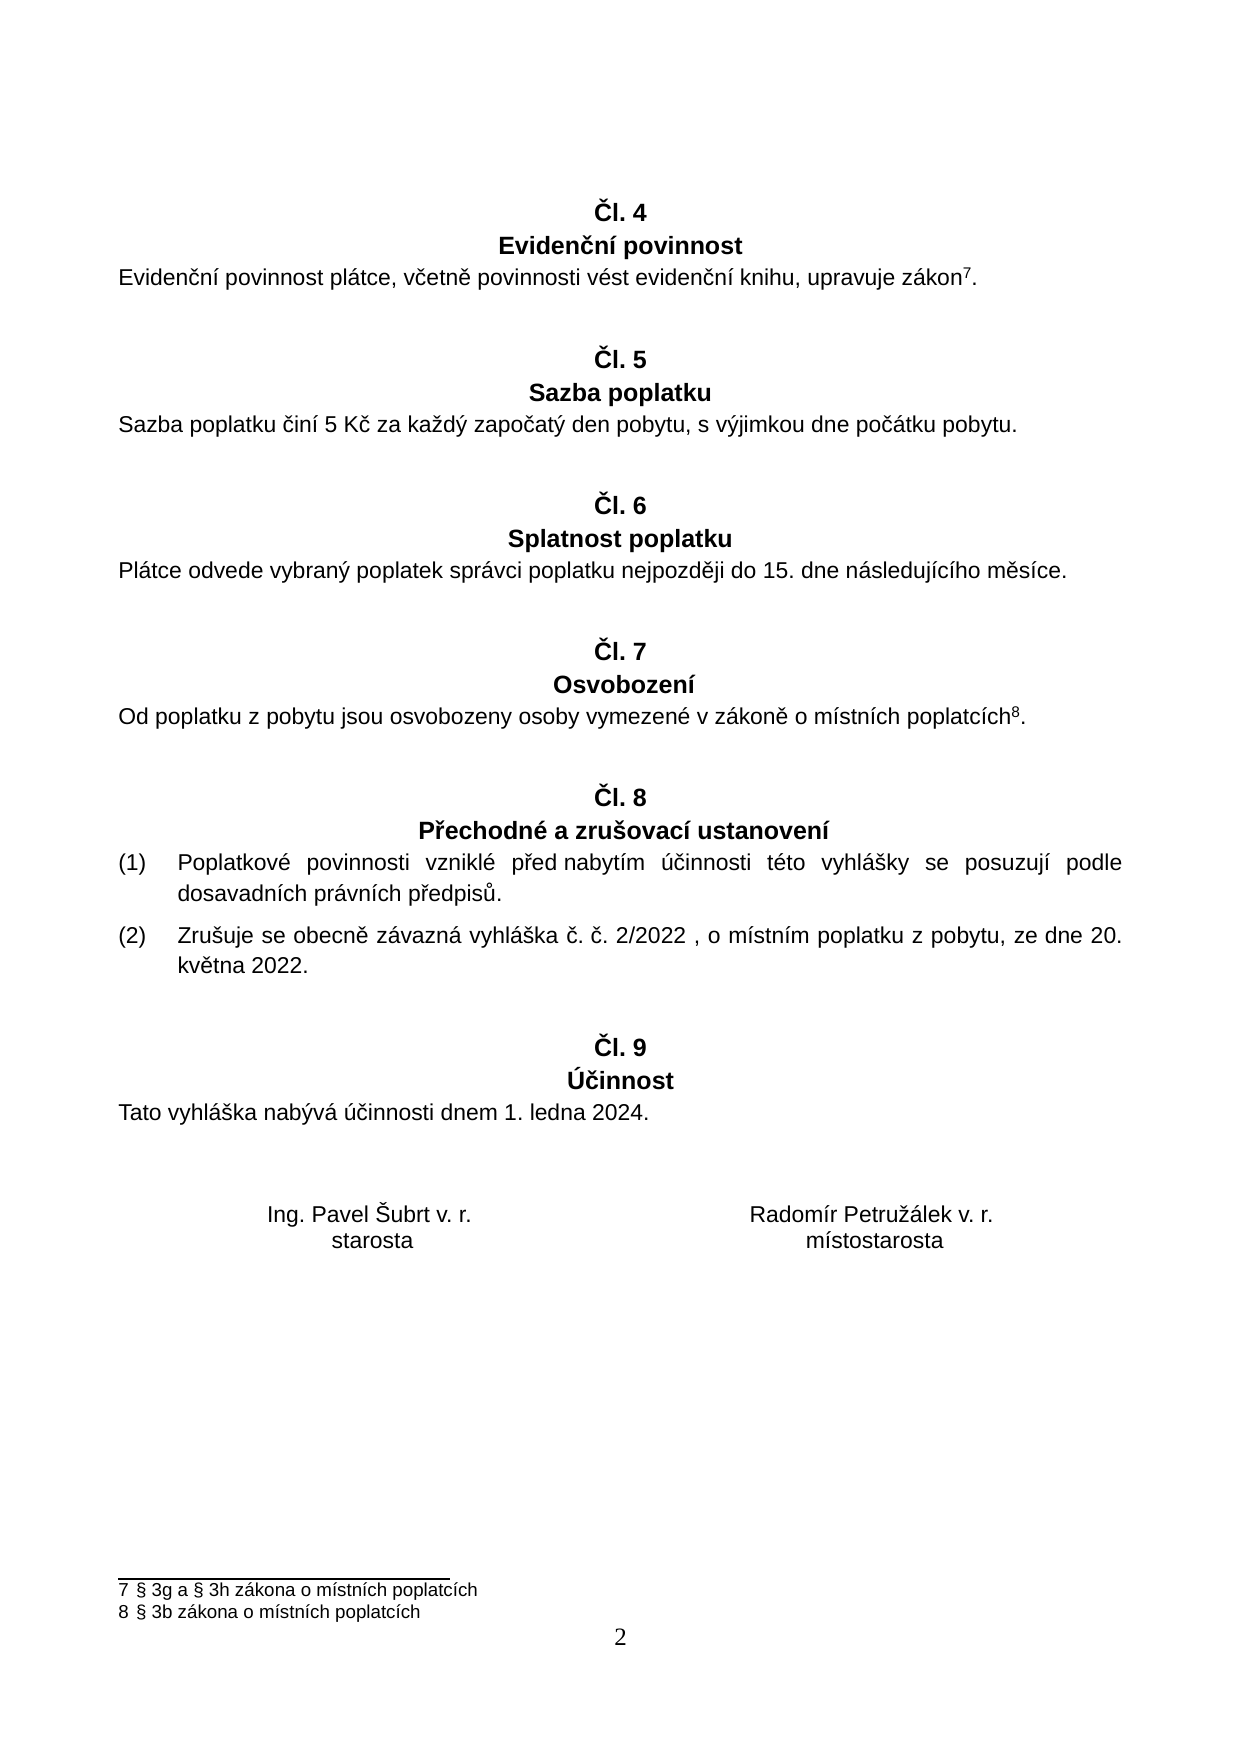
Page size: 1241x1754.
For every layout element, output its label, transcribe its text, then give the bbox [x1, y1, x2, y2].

list Poplatkové povinnosti vzniklé před nabytím účinnosti této vyhlášky se posuzují podle dosavadních právních předpisů. [118, 849, 1122, 906]
text § 3g a § 3h zákona o místních poplatcích [118, 1579, 1122, 1601]
text § 3b zákona o místních poplatcích [118, 1601, 1122, 1622]
list Zrušuje se obecně závazná vyhláška č. č. 2/2022 , o místním poplatku z pobytu, ze dne 20. května 2022. [118, 922, 1122, 979]
subtitle Čl. 9 Účinnost [118, 1033, 1122, 1094]
subtitle Čl. 7 Osvobození [118, 637, 1122, 699]
text Od poplatku z pobytu jsou osvobozeny osoby vymezené v zákoně o místních poplatcích. [118, 703, 1122, 729]
subtitle Čl. 4 Evidenční povinnost [118, 198, 1122, 260]
text Sazba poplatku činí 5 Kč za každý započatý den pobytu, s výjimkou dne počátku pobytu. [118, 411, 1122, 437]
text Plátce odvede vybraný poplatek správci poplatku nejpozději do 15. dne následujícího měsíce. [118, 557, 1122, 583]
table_header Ing. Pavel Šubrt v. r. starosta [118, 1141, 620, 1259]
text Evidenční povinnost plátce, včetně povinnosti vést evidenční knihu, upravuje zákon. [118, 264, 1122, 291]
subtitle Čl. 8 Přechodné a zrušovací ustanovení [118, 783, 1122, 845]
table_cell [118, 1260, 620, 1378]
table_header Radomír Petružálek v. r. místostarosta [620, 1141, 1122, 1259]
text Tato vyhláška nabývá účinnosti dnem 1. ledna 2024. [118, 1099, 1122, 1125]
subtitle Čl. 6 Splatnost poplatku [118, 491, 1122, 553]
table_cell [620, 1260, 1122, 1378]
subtitle Čl. 5 Sazba poplatku [118, 344, 1122, 406]
